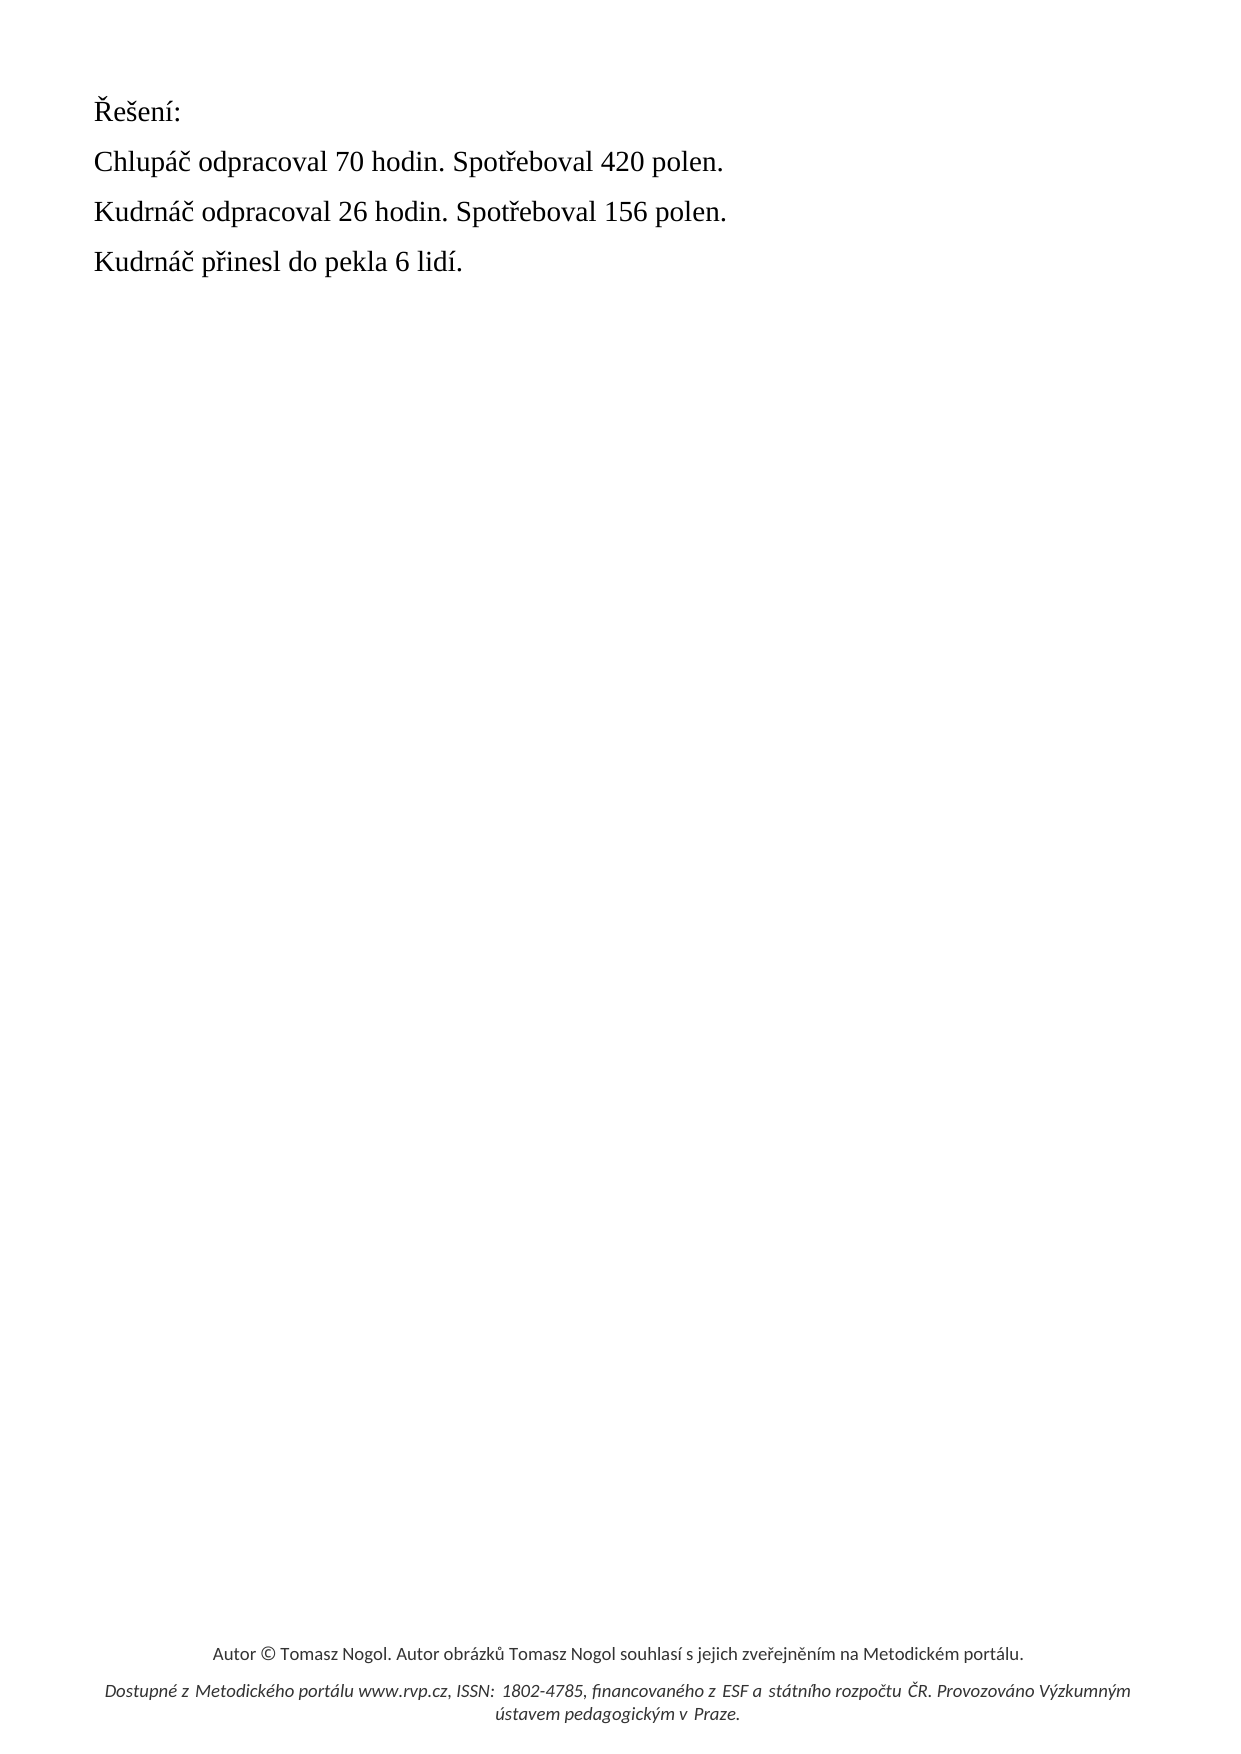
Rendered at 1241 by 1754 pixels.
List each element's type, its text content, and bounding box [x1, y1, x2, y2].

text Kudrnáč přinesl do pekla 6 lidí. [94, 244, 1144, 278]
text Řešení: [94, 94, 1144, 127]
text Chlupáč odpracoval 70 hodin. Spotřeboval 420 polen. [94, 144, 1144, 177]
text Kudrnáč odpracoval 26 hodin. Spotřeboval 156 polen. [94, 194, 1144, 228]
